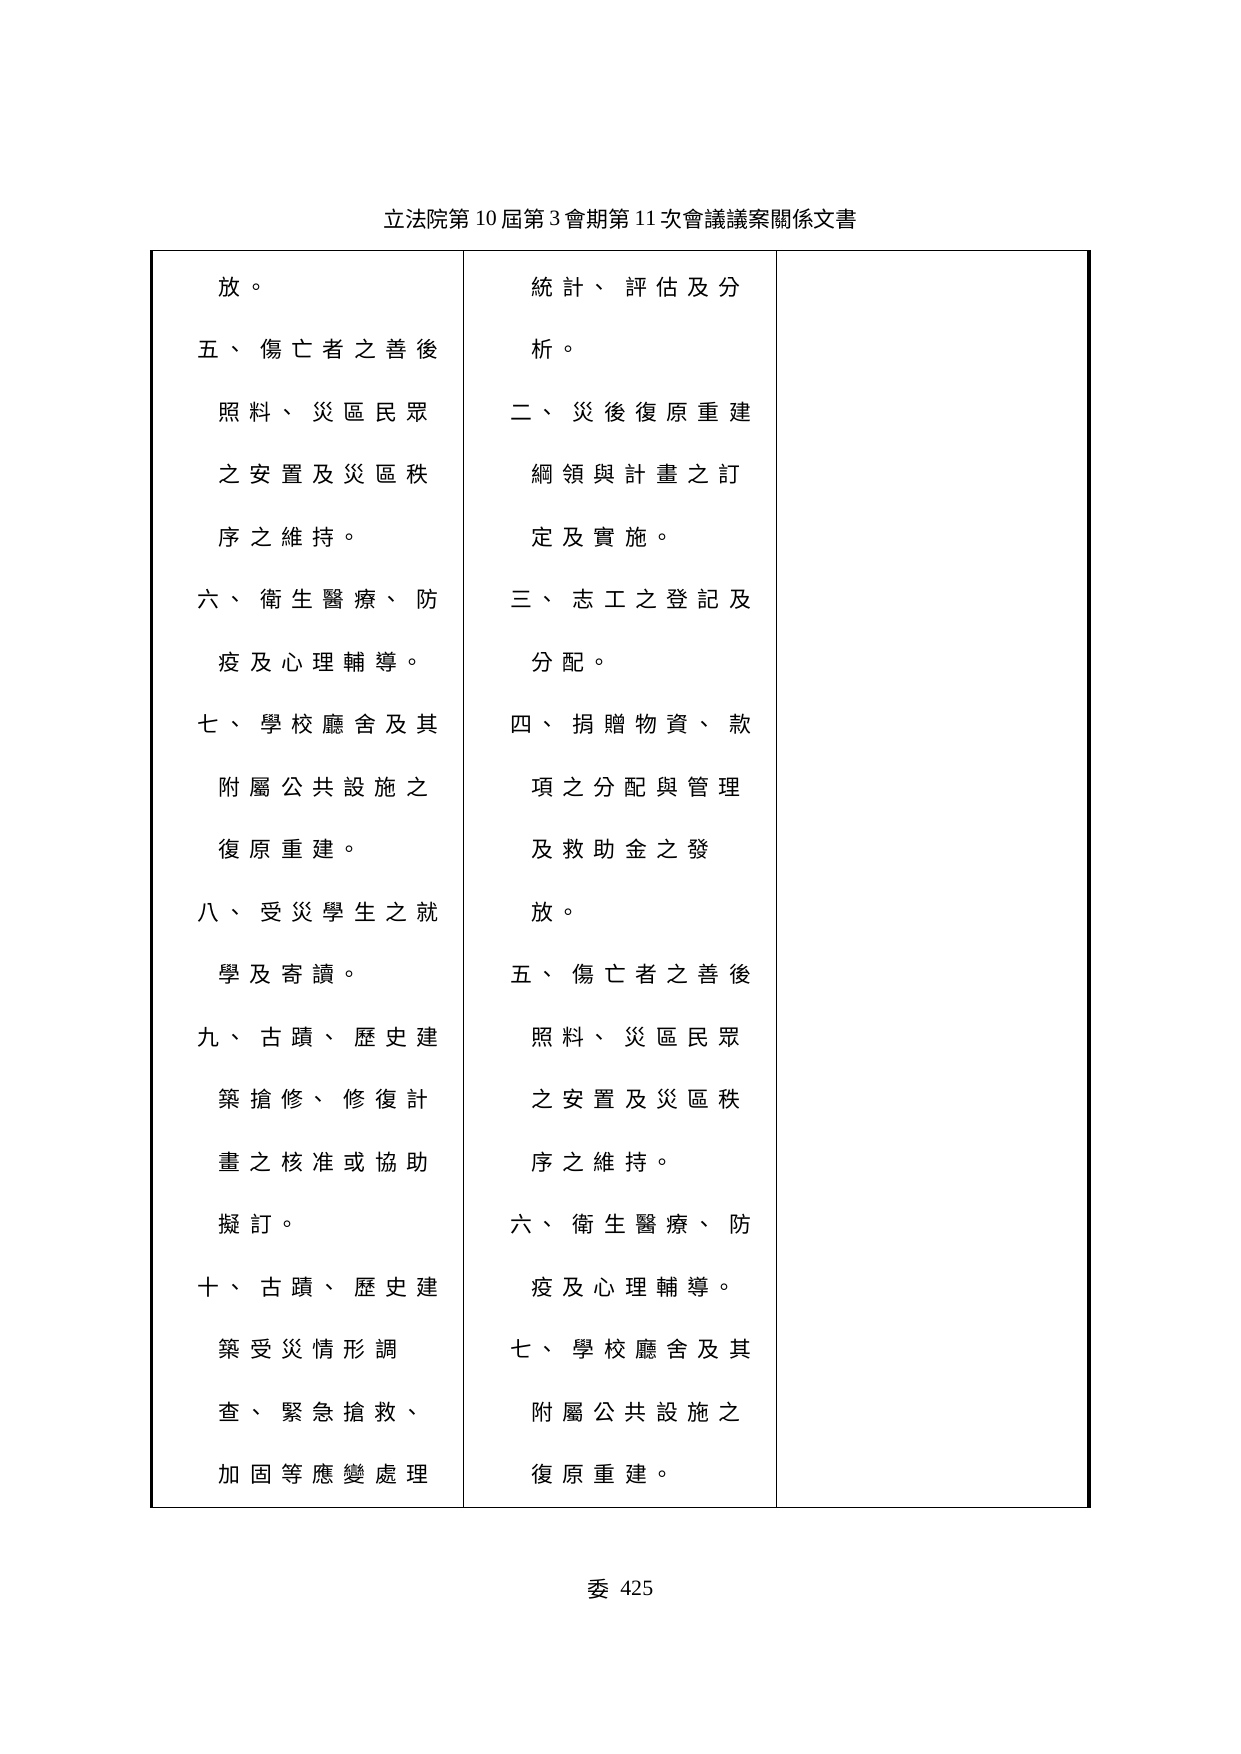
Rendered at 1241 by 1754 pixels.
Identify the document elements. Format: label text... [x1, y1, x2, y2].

table_cell [777, 251, 1087, 1507]
table_cell 統計、評估及分析。 二、災後復原重建綱領與計畫之訂定及實施。 三、志工之登記及分配。 四、捐贈物資、款項之分配與管理及救助金之發放。 五、傷亡者之善後照料、災區民眾之安置及災區秩序之維持。 六、衛生醫療、防疫及心理輔導。 七、學校廳舍及其附屬公共設施之復原重建。 [464, 251, 776, 1507]
table_cell 第三十六條 為實施災後復原重建，各級政府應依權責實施下列事項，並鼓勵民間團體及企業協助辦理： 一、災情、災區民眾需求之調查、統計、評估及分析。 二、災後復原重建綱領與計畫之訂定及實施。 三、志工之登記及分配。 四、捐贈物資、款項之分配與管理及救助金之發放。 五、傷亡者之善後照料、災區民眾之安置及災區秩序之維持。 六、衛生醫療、防疫及心理輔導。 七、學校廳舍及其附屬公共設施之復原重建。 八、受災學生之就學及寄讀。 九、古蹟、歷史建築搶修、修復計畫之核准或協助擬訂。 十、古蹟、歷史建築受災情形調查、緊急搶救、加固等應變處理措施。 十一、受損建築物之安全評估及處理。 十二、住宅、公共建築物之復原重建、都市更新及地權處理。 十三、水利、水土保持、環境保護、電信、電力、自來水、油料、氣體等設施之修復及民生物資供需之調節。 十四、鐵路、道路、橋樑、大眾運輸、航空站、港埠及農漁業之復原重建。 十五、環境消毒與廢棄物之清除及處理。 十六、受災民眾之就業服務及產業重建。 十七、受傷動物醫療照護、安置、收容、安樂死與野放。 十八、其他有關災後復原重建事項。 前項所定復原重建事項，各級政府應依權責列入各該災害防救計畫。 公共事業應依其災害防救業務計畫，實施有關災後復原重建事項。 [153, 251, 463, 1507]
